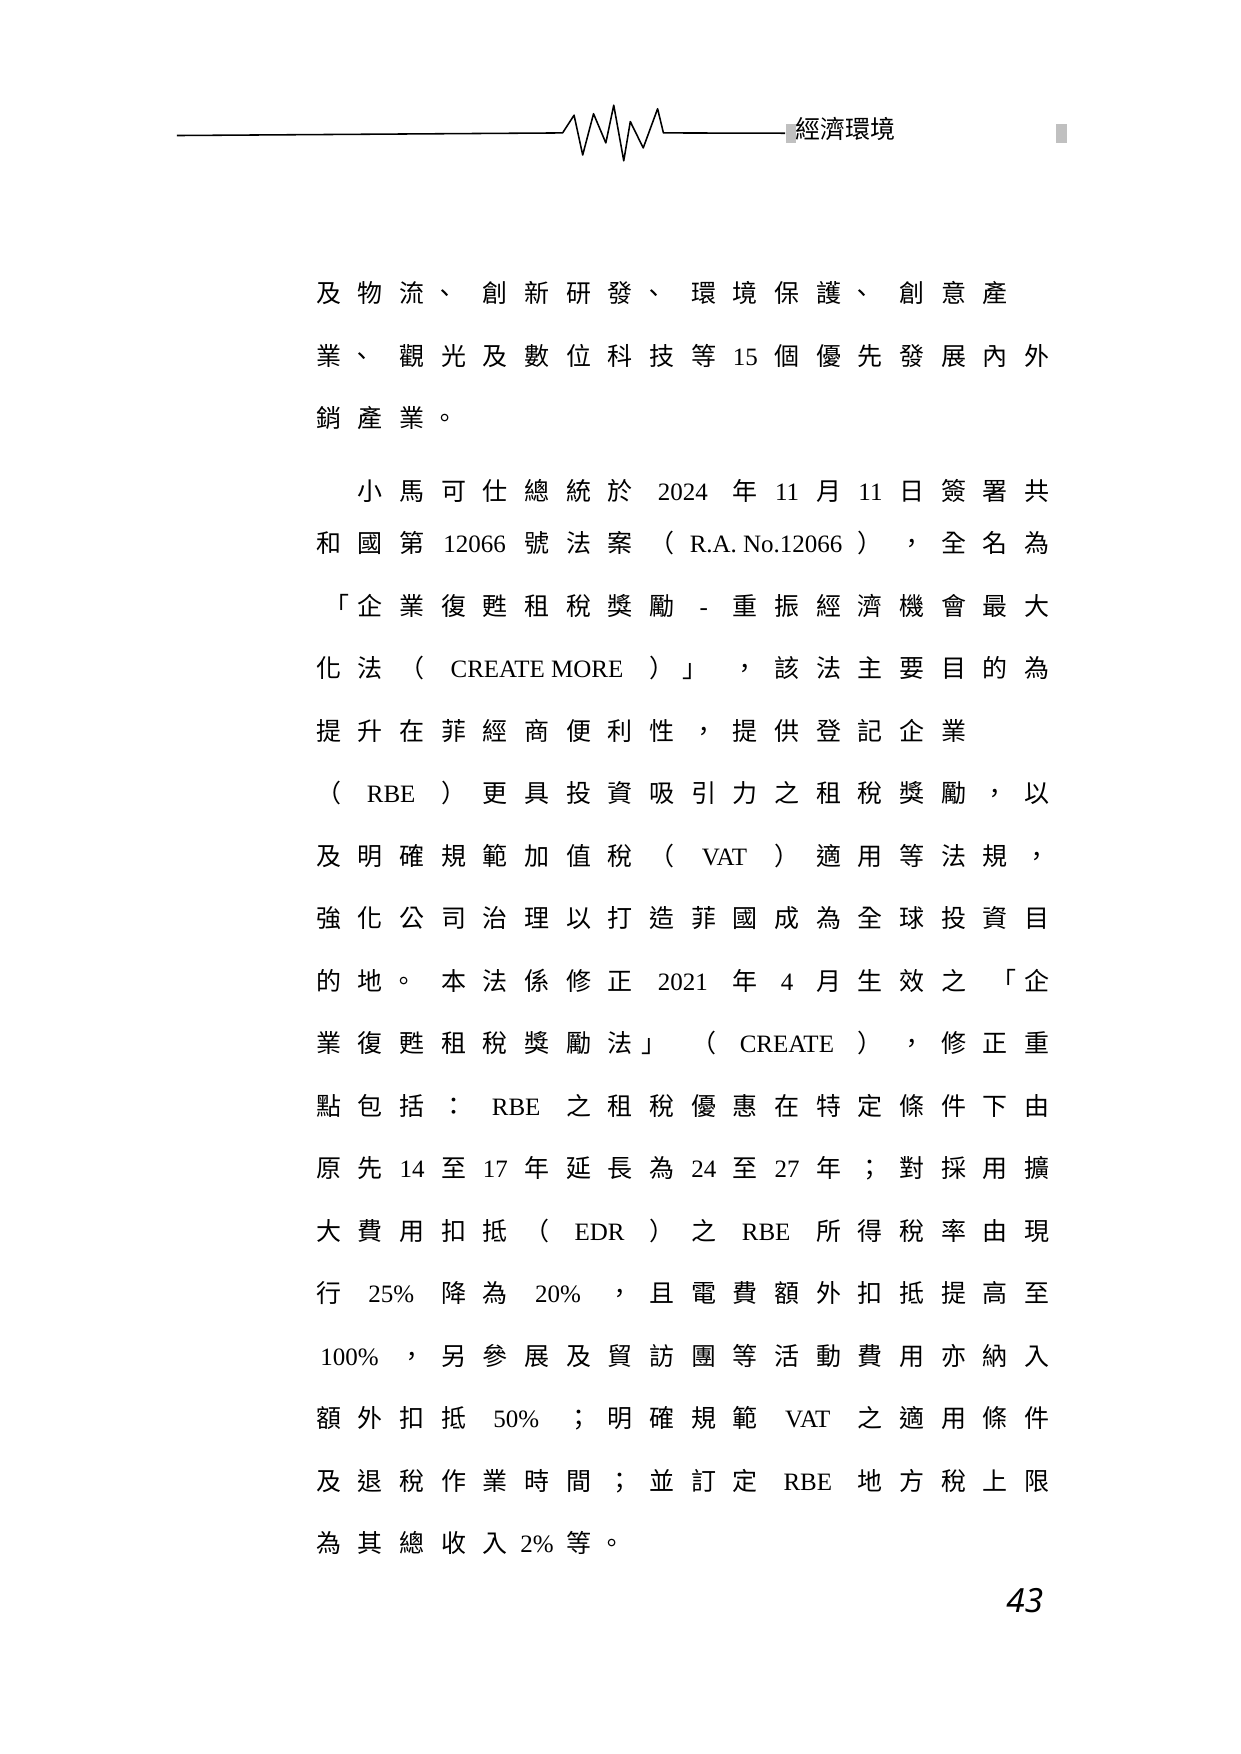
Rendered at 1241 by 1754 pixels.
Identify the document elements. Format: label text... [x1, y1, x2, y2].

text 小馬可仕總統於2024年11月11日簽署共和國第12066號法案（R.A. No.12066），全名為「企業復甦租稅獎勵-重振經濟機會最大化法（CREATE MORE）」，該法主要目的為提升在菲經商便利性，提供登記企業（RBE）更具投資吸引力之租稅獎勵，以及明確規範加值稅（VAT）適用等法規，強化公司治理以打造菲國成為全球投資目的地。本法係修正2021年4月生效之「企業復甦租稅獎勵法」（CREATE），修正重點包括：RBE之租稅優惠在特定條件下由原先14至17年延長為24至27年；對採用擴大費用扣抵（EDR）之RBE所得稅率由現行25%降為20%，且電費額外扣抵提高至100%，另參展及貿訪團等活動費用亦納入額外扣抵50%；明確規範VAT之適用條件及退稅作業時間；並訂定RBE地方稅上限為其總收入2%等。 [281, 438, 1058, 1563]
text 及物流、創新研發、環境保護、創意產業、觀光及數位科技等15個優先發展內外銷產業。 [281, 250, 1058, 438]
